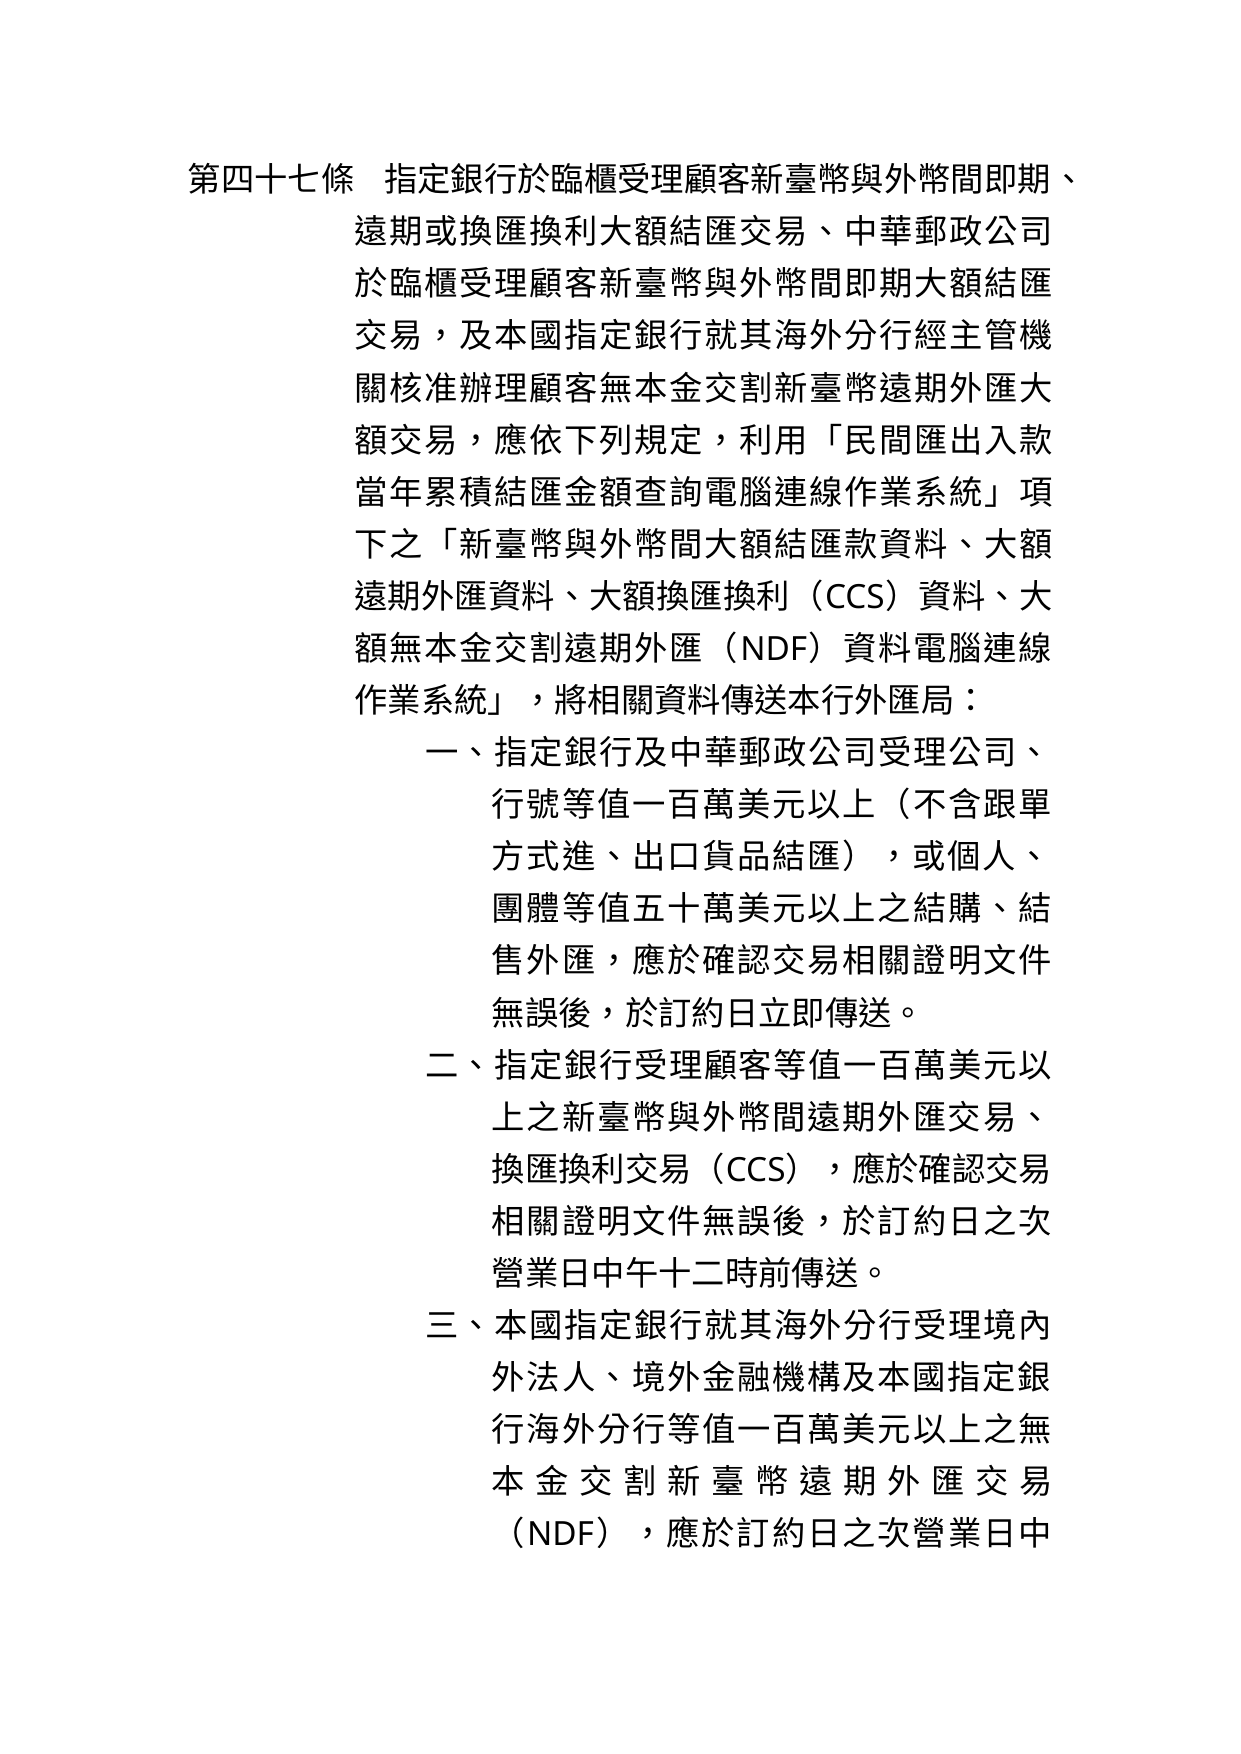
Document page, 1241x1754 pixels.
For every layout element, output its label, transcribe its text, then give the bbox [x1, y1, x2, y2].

text 二、指定銀行受理顧客等值一百萬美元以上之新臺幣與外幣間遠期外匯交易、換匯換利交易（CCS），應於確認交易相關證明文件無誤後，於訂約日之次營業日中午十二時前傳送。 [425, 1035, 1053, 1296]
text 三、本國指定銀行就其海外分行受理境內外法人、境外金融機構及本國指定銀行海外分行等值一百萬美元以上之無本金交割新臺幣遠期外匯交易（NDF），應於訂約日之次營業日中 [425, 1296, 1053, 1556]
text 一、指定銀行及中華郵政公司受理公司、行號等值一百萬美元以上（不含跟單方式進、出口貨品結匯），或個人、團體等值五十萬美元以上之結購、結售外匯，應於確認交易相關證明文件無誤後，於訂約日立即傳送。 [425, 723, 1053, 1035]
text 第四十七條 指定銀行於臨櫃受理顧客新臺幣與外幣間即期、遠期或換匯換利大額結匯交易、中華郵政公司於臨櫃受理顧客新臺幣與外幣間即期大額結匯交易，及本國指定銀行就其海外分行經主管機關核准辦理顧客無本金交割新臺幣遠期外匯大額交易，應依下列規定，利用「民間匯出入款當年累積結匯金額查詢電腦連線作業系統」項下之「新臺幣與外幣間大額結匯款資料、大額遠期外匯資料、大額換匯換利（CCS）資料、大額無本金交割遠期外匯（NDF）資料電腦連線作業系統」，將相關資料傳送本行外匯局： [187, 150, 1053, 723]
